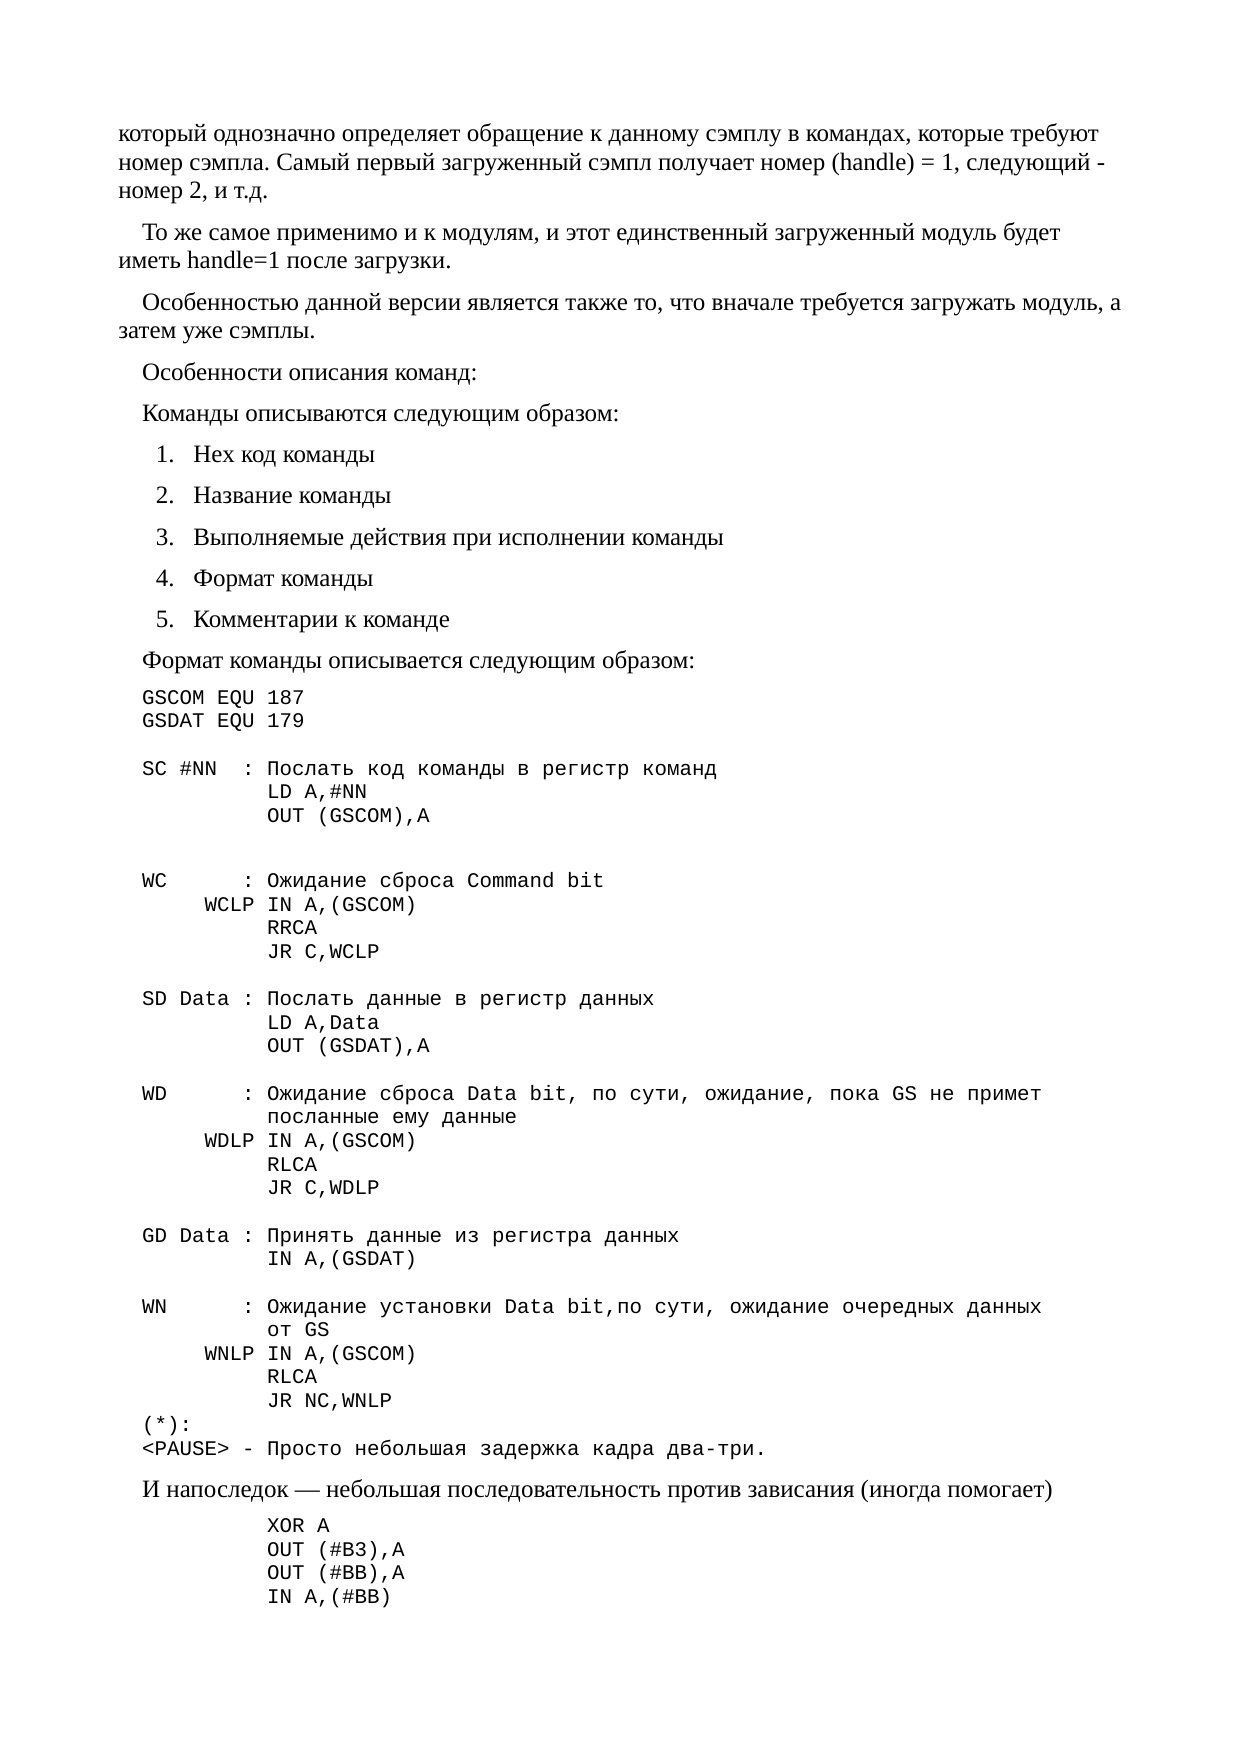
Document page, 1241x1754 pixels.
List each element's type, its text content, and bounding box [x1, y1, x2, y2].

text посланные ему данные [118, 1106, 1122, 1130]
text IN A,(GSDAT) [118, 1248, 1122, 1272]
text GSDAT EQU 179 [118, 711, 1122, 734]
text JR NC,WNLP [118, 1390, 1122, 1414]
text LD A,Data [118, 1012, 1122, 1036]
text SC #NN : Послать код команды в регистр команд [118, 758, 1122, 781]
text от GS [118, 1319, 1122, 1343]
text OUT (#B3),A [118, 1538, 1122, 1562]
text IN A,(#BB) [118, 1586, 1122, 1609]
text И напоследок — небольшая последовательность против зависания (иногда помогает) [118, 1474, 1122, 1502]
text RLCA [118, 1154, 1122, 1177]
text Формат команды описывается следующим образом: [118, 646, 1122, 674]
text Особенностью данной версии является также то, что вначале требуется загружать модуль, а затем уже сэмплы. [118, 287, 1122, 344]
text GD Data : Принять данные из регистра данных [118, 1225, 1122, 1248]
text Особенности описания команд: [118, 357, 1122, 386]
text WN : Ожидание установки Data bit,по сути, ожидание очередных данных [118, 1296, 1122, 1319]
text WDLP IN A,(GSCOM) [118, 1130, 1122, 1154]
text RLCA [118, 1367, 1122, 1390]
list Название команды [156, 481, 1122, 509]
text WCLP IN A,(GSCOM) [118, 894, 1122, 917]
text OUT (#BB),A [118, 1562, 1122, 1586]
text Команды описываются следующим образом: [118, 398, 1122, 427]
text OUT (GSCOM),A [118, 805, 1122, 829]
text XOR A [118, 1515, 1122, 1538]
text (*): [118, 1414, 1122, 1437]
text RRCA [118, 917, 1122, 941]
text OUT (GSDAT),A [118, 1036, 1122, 1059]
text JR C,WDLP [118, 1177, 1122, 1201]
list Выполняемые действия при исполнении команды [156, 522, 1122, 551]
text который однозначно определяет обращение к данному сэмплу в командах, которые требуют номер сэмпла. Самый первый загруженный сэмпл получает номер (handle) = 1, следующий - номер 2, и т.д. [118, 118, 1122, 204]
list Формат команды [156, 563, 1122, 592]
text WD : Ожидание сброса Data bit, по сути, ожидание, пока GS не примет [118, 1083, 1122, 1106]
list Hex код команды [156, 439, 1122, 468]
text LD A,#NN [118, 781, 1122, 805]
text GSCOM EQU 187 [118, 687, 1122, 711]
list Комментарии к команде [156, 604, 1122, 633]
text SD Data : Послать данные в регистр данных [118, 988, 1122, 1012]
text То же самое применимо и к модулям, и этот единственный загруженный модуль будет иметь handle=1 после загрузки. [118, 217, 1122, 274]
text JR C,WCLP [118, 941, 1122, 964]
text WC : Ожидание сброса Command bit [118, 870, 1122, 894]
text <PAUSE> - Просто небольшая задержка кадра два-три. [118, 1437, 1122, 1461]
text WNLP IN A,(GSCOM) [118, 1343, 1122, 1367]
